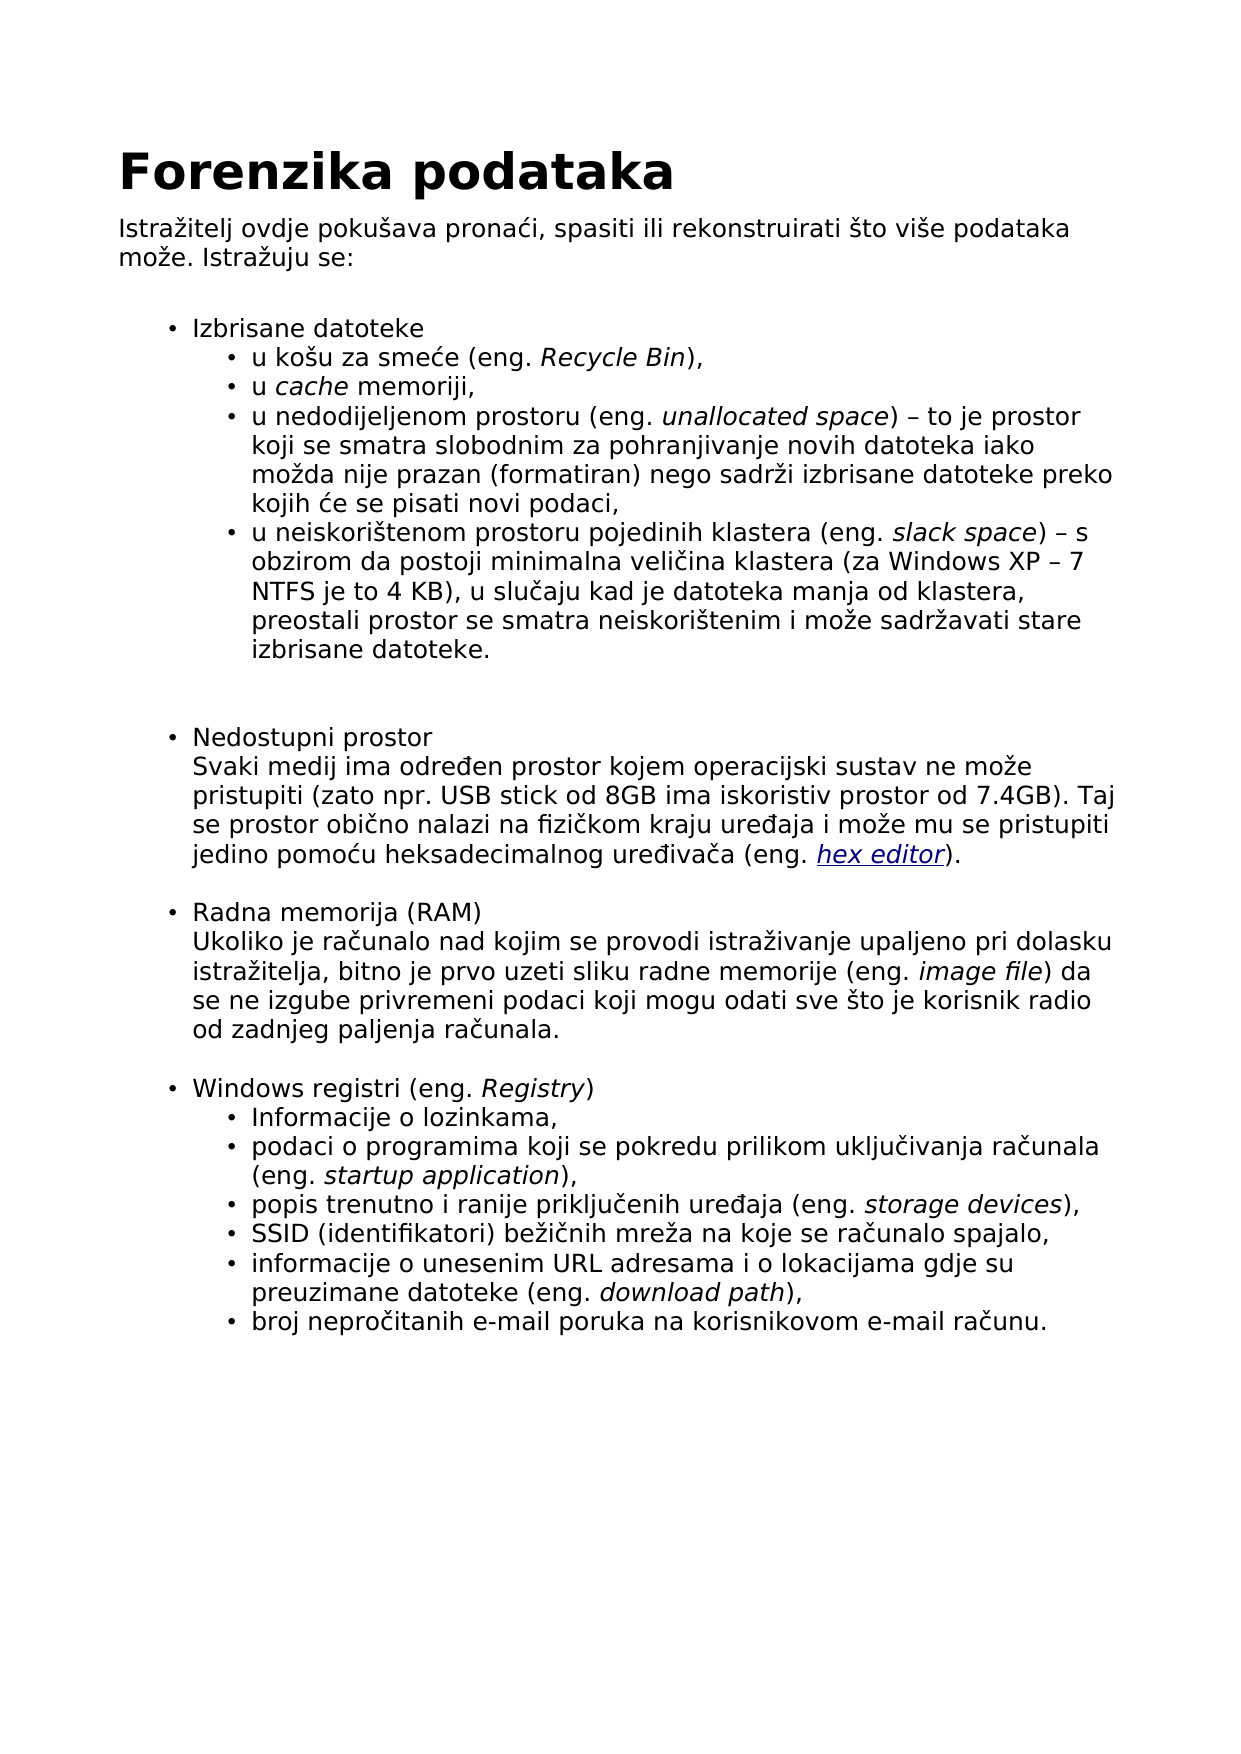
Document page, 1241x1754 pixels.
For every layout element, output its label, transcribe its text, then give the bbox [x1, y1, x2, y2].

list u košu za smeće (eng. Recycle Bin), [236, 343, 1122, 372]
list informacije o unesenim URL adresama i o lokacijama gdje su preuzimane datoteke (eng. download path), [236, 1249, 1122, 1307]
list broj nepročitanih e-mail poruka na korisnikovom e-mail računu. [236, 1307, 1122, 1336]
list Izbrisane datoteke [177, 314, 1122, 343]
list popis trenutno i ranije priključenih uređaja (eng. storage devices), [236, 1190, 1122, 1219]
list Windows registri (eng. Registry) [177, 1074, 1122, 1103]
list SSID (identifikatori) bežičnih mreža na koje se računalo spajalo, [236, 1219, 1122, 1249]
text Istražitelj ovdje pokušava pronaći, spasiti ili rekonstruirati što više podataka može. Istražuju se: [118, 214, 1122, 272]
list u nedodijeljenom prostoru (eng. unallocated space) – to je prostor koji se smatra slobodnim za pohranjivanje novih datoteka iako možda nije prazan (formatiran) nego sadrži izbrisane datoteke preko kojih će se pisati novi podaci, [236, 402, 1122, 518]
subtitle Forenzika podataka [118, 143, 1122, 201]
list Radna memorija (RAM) Ukoliko je računalo nad kojim se provodi istraživanje upaljeno pri dolasku istražitelja, bitno je prvo uzeti sliku radne memorije (eng. image file) da se ne izgube privremeni podaci koji mogu odati sve što je korisnik radio od zadnjeg paljenja računala. [177, 898, 1122, 1044]
list podaci o programima koji se pokredu prilikom uključivanja računala (eng. startup application), [236, 1132, 1122, 1190]
list Informacije o lozinkama, [236, 1103, 1122, 1132]
list u neiskorištenom prostoru pojedinih klastera (eng. slack space) – s obzirom da postoji minimalna veličina klastera (za Windows XP – 7 NTFS je to 4 KB), u slučaju kad je datoteka manja od klastera, preostali prostor se smatra neiskorištenim i može sadržavati stare izbrisane datoteke. [236, 518, 1122, 664]
list Nedostupni prostor Svaki medij ima određen prostor kojem operacijski sustav ne može pristupiti (zato npr. USB stick od 8GB ima iskoristiv prostor od 7.4GB). Taj se prostor obično nalazi na fizičkom kraju uređaja i može mu se pristupiti jedino pomoću heksadecimalnog uređivača (eng. hex editor). [177, 723, 1122, 869]
list u cache memoriji, [236, 372, 1122, 402]
